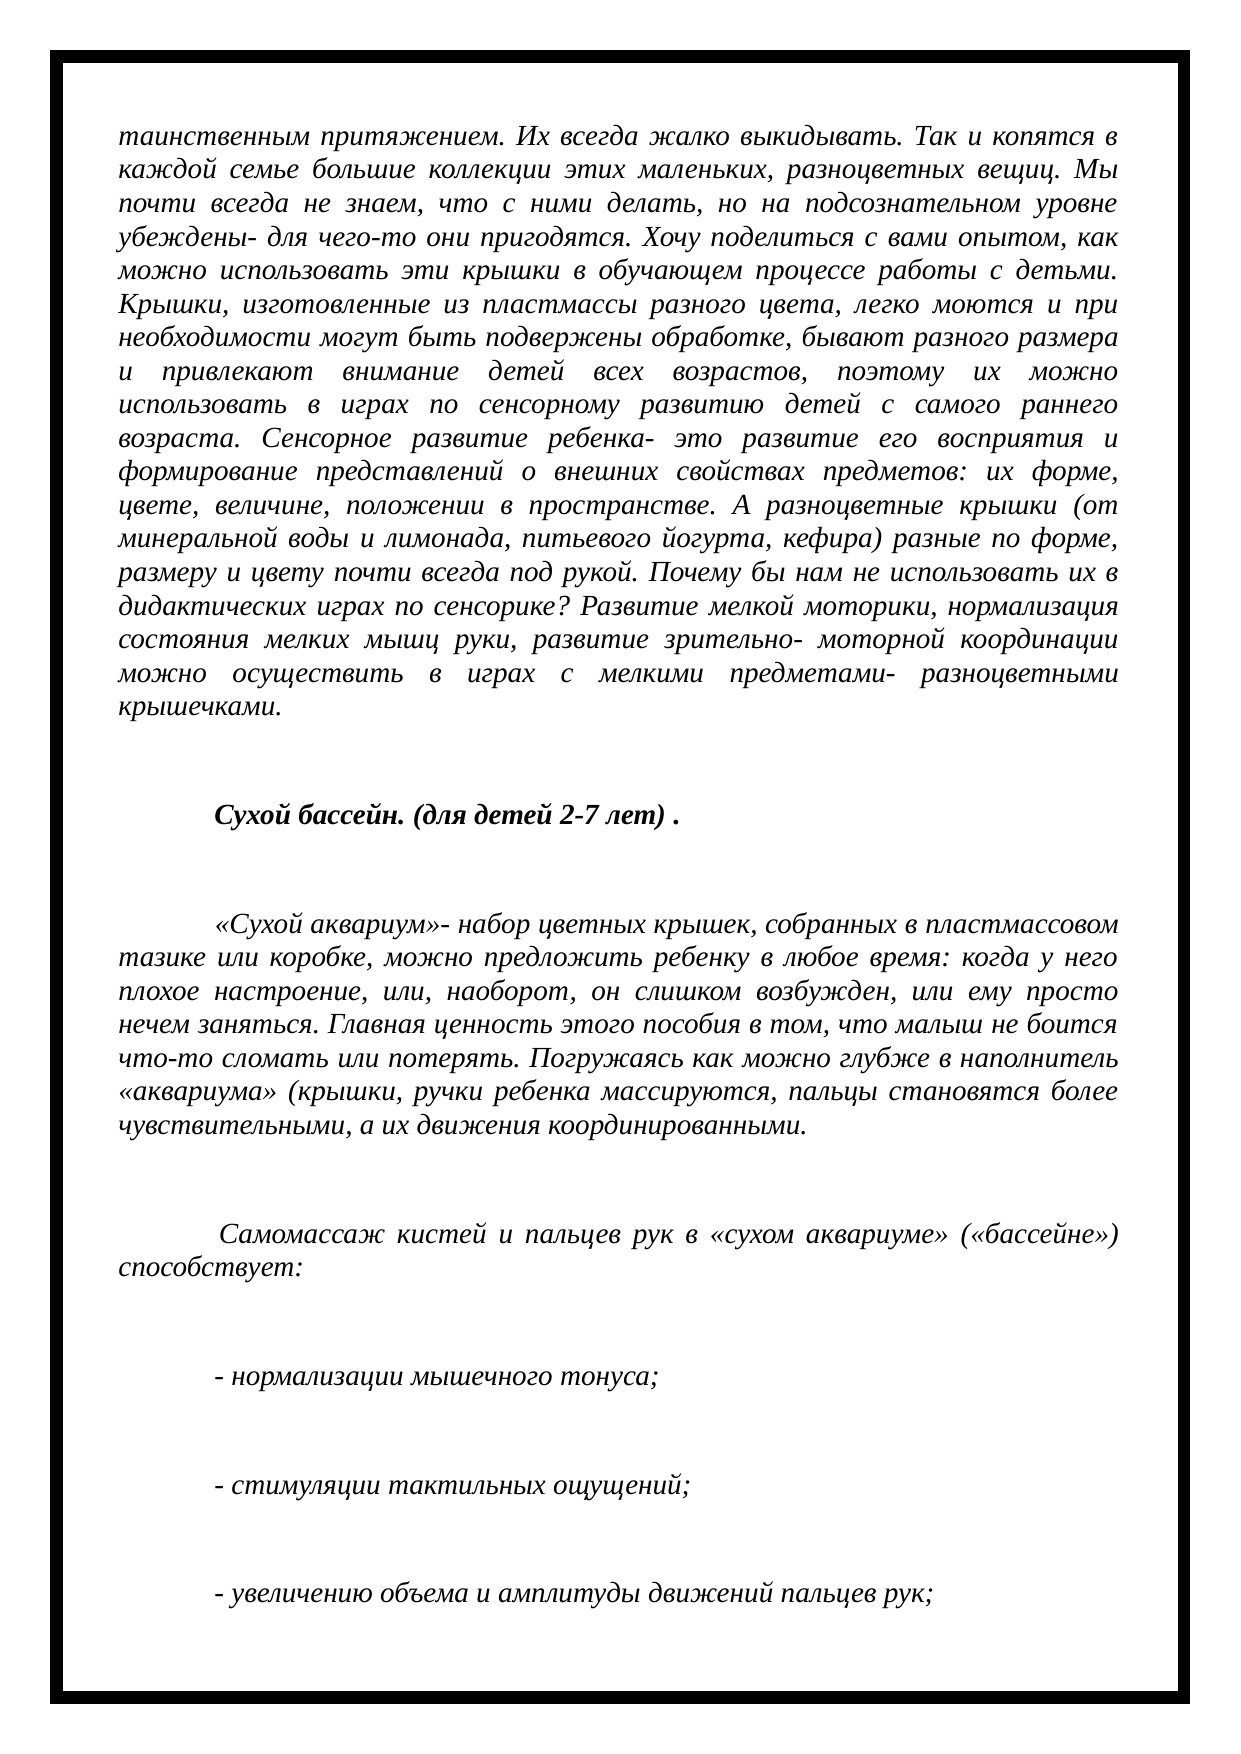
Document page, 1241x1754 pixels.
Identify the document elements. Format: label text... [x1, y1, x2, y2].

text Самомассаж кистей и пальцев рук в «сухом аквариуме» («бассейне») способствует: [118, 1216, 1122, 1283]
text таинственным притяжением. Их всегда жалко выкидывать. Так и копятся в каждой семье большие коллекции этих маленьких, разноцветных вещиц. Мы почти всегда не знаем, что с ними делать, но на подсознательном уровне убеждены- для чего-то они пригодятся. Хочу поделиться с вами опытом, как можно использовать эти крышки в обучающем процессе работы с детьми. Крышки, изготовленные из пластмассы разного цвета, легко моются и при необходимости могут быть подвержены обработке, бывают разного размера и привлекают внимание детей всех возрастов, поэтому их можно использовать в играх по сенсорному развитию детей с самого раннего возраста. Сенсорное развитие ребенка- это развитие его восприятия и формирование представлений о внешних свойствах предметов: их форме, цвете, величине, положении в пространстве. А разноцветные крышки (от минеральной воды и лимонада, питьевого йогурта, кефира) разные по форме, размеру и цвету почти всегда под рукой. Почему бы нам не использовать их в дидактических играх по сенсорике? Развитие мелкой моторики, нормализация состояния мелких мышц руки, развитие зрительно- моторной координации можно осуществить в играх с мелкими предметами- разноцветными крышечками. [118, 118, 1122, 722]
text - нормализации мышечного тонуса; [118, 1358, 1122, 1392]
text - увеличению объема и амплитуды движений пальцев рук; [118, 1576, 1122, 1609]
text Сухой бассейн. (для детей 2-7 лет) . [118, 797, 1122, 831]
text «Сухой аквариум»- набор цветных крышек, собранных в пластмассовом тазике или коробке, можно предложить ребенку в любое время: когда у него плохое настроение, или, наоборот, он слишком возбужден, или ему просто нечем заняться. Главная ценность этого пособия в том, что малыш не боится что-то сломать или потерять. Погружаясь как можно глубже в наполнитель «аквариума» (крышки, ручки ребенка массируются, пальцы становятся более чувствительными, а их движения координированными. [118, 906, 1122, 1141]
text - стимуляции тактильных ощущений; [118, 1467, 1122, 1500]
